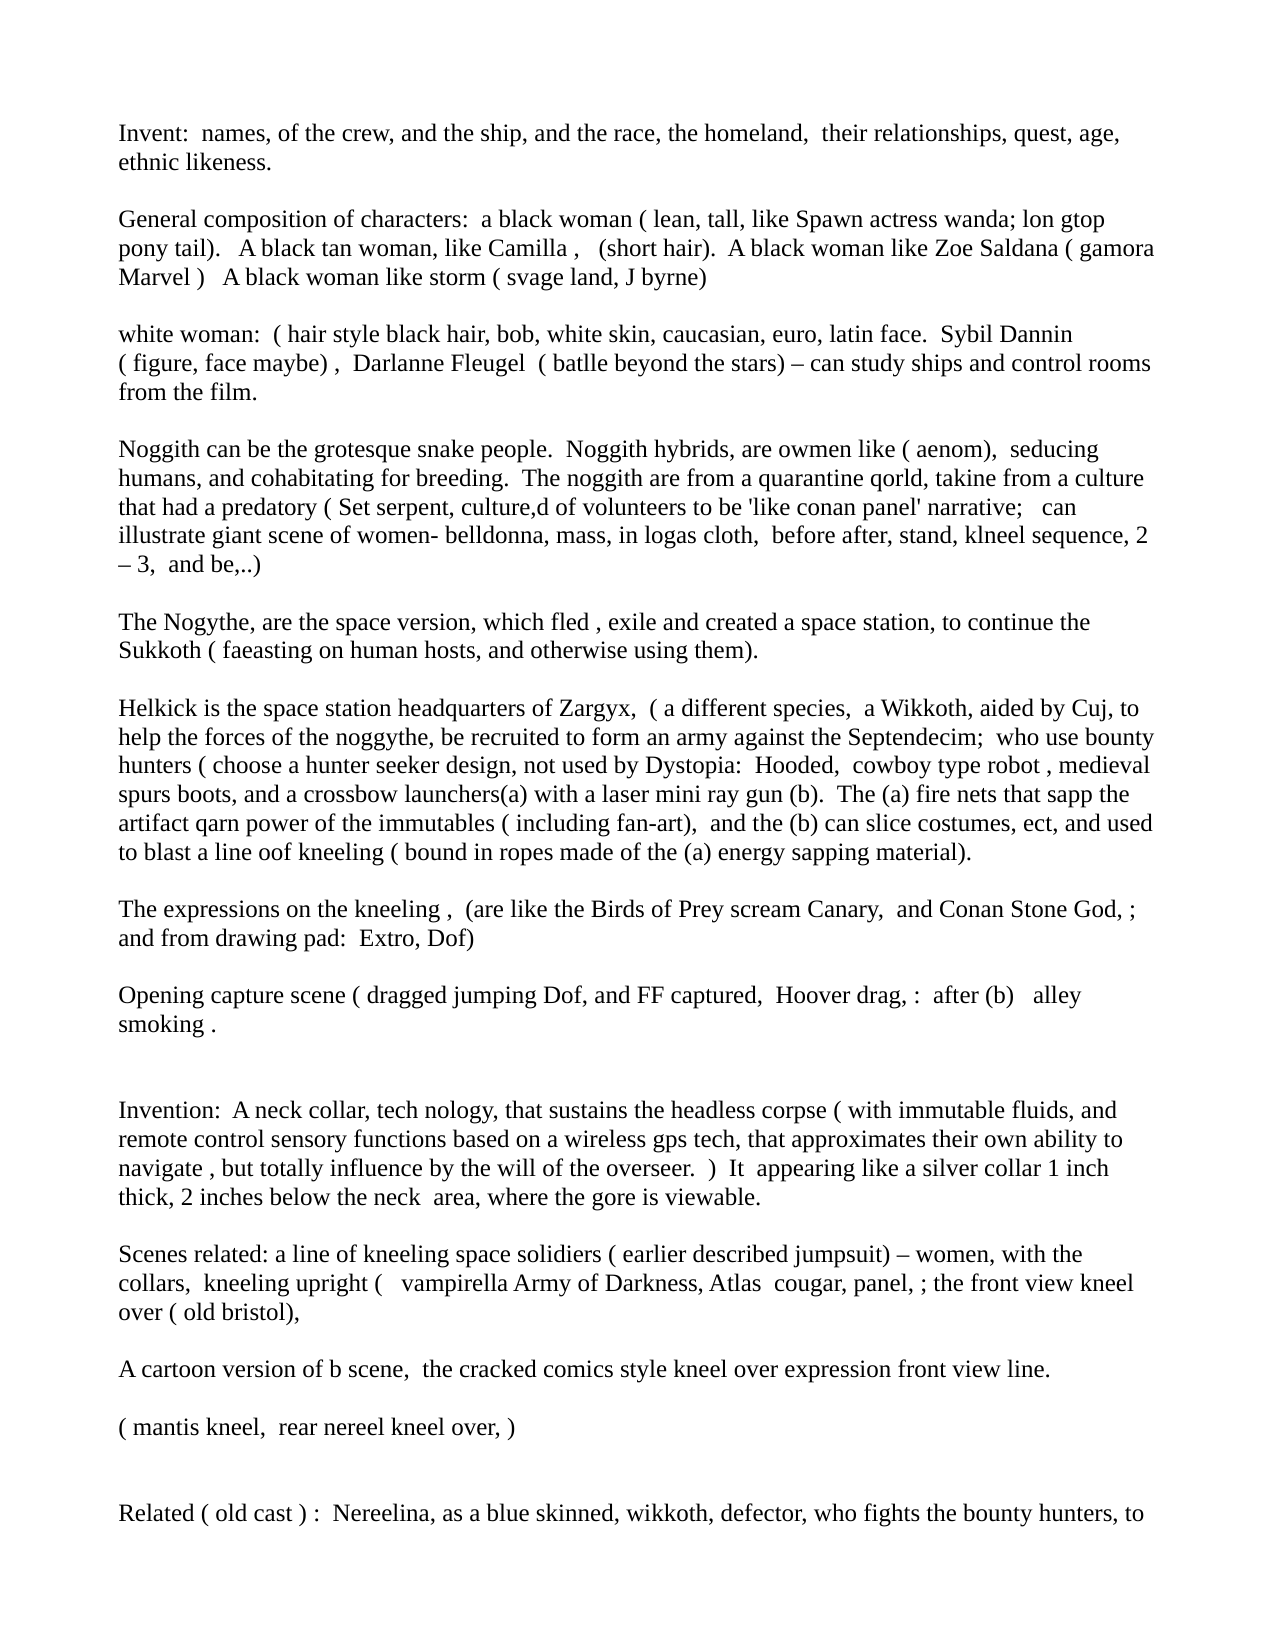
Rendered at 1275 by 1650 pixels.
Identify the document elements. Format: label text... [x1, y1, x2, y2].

text Scenes related: a line of kneeling space solidiers ( earlier described jumpsuit) – women, with the collars, kneeling upright ( vampirella Army of Darkness, Atlas cougar, panel, ; the front view kneel over ( old bristol), [118, 1239, 1157, 1326]
text Invent: names, of the crew, and the ship, and the race, the homeland, their relationships, quest, age, ethnic likeness. [118, 118, 1157, 176]
text Noggith can be the grotesque snake people. Noggith hybrids, are owmen like ( aenom), seducing humans, and cohabitating for breeding. The noggith are from a quarantine qorld, takine from a culture that had a predatory ( Set serpent, culture,d of volunteers to be 'like conan panel' narrative; can illustrate giant scene of women- belldonna, mass, in logas cloth, before after, stand, klneel sequence, 2 – 3, and be,..) [118, 434, 1157, 578]
text Invention: A neck collar, tech nology, that sustains the headless corpse ( with immutable fluids, and remote control sensory functions based on a wireless gps tech, that approximates their own ability to navigate , but totally influence by the will of the overseer. ) It appearing like a silver collar 1 inch thick, 2 inches below the neck area, where the gore is viewable. [118, 1096, 1157, 1211]
text Opening capture scene ( dragged jumping Dof, and FF captured, Hoover drag, : after (b) alley smoking . [118, 981, 1157, 1038]
text ( mantis kneel, rear nereel kneel over, ) [118, 1412, 1157, 1441]
text General composition of characters: a black woman ( lean, tall, like Spawn actress wanda; lon gtop pony tail). A black tan woman, like Camilla , (short hair). A black woman like Zoe Saldana ( gamora Marvel ) A black woman like storm ( svage land, J byrne) [118, 204, 1157, 291]
text Helkick is the space station headquarters of Zargyx, ( a different species, a Wikkoth, aided by Cuj, to help the forces of the noggythe, be recruited to form an army against the Septendecim; who use bounty hunters ( choose a hunter seeker design, not used by Dystopia: Hooded, cowboy type robot , medieval spurs boots, and a crossbow launchers(a) with a laser mini ray gun (b). The (a) fire nets that sapp the artifact qarn power of the immutables ( including fan-art), and the (b) can slice costumes, ect, and used to blast a line oof kneeling ( bound in ropes made of the (a) energy sapping material). [118, 693, 1157, 866]
text white woman: ( hair style black hair, bob, white skin, caucasian, euro, latin face. Sybil Dannin ( figure, face maybe) , Darlanne Fleugel ( batlle beyond the stars) – can study ships and control rooms from the film. [118, 319, 1157, 406]
text The expressions on the kneeling , (are like the Birds of Prey scream Canary, and Conan Stone God, ; and from drawing pad: Extro, Dof) [118, 894, 1157, 952]
text The Nogythe, are the space version, which fled , exile and created a space station, to continue the Sukkoth ( faeasting on human hosts, and otherwise using them). [118, 607, 1157, 664]
text Related ( old cast ) : Nereelina, as a blue skinned, wikkoth, defector, who fights the bounty hunters, to [118, 1498, 1157, 1527]
text A cartoon version of b scene, the cracked comics style kneel over expression front view line. [118, 1354, 1157, 1383]
